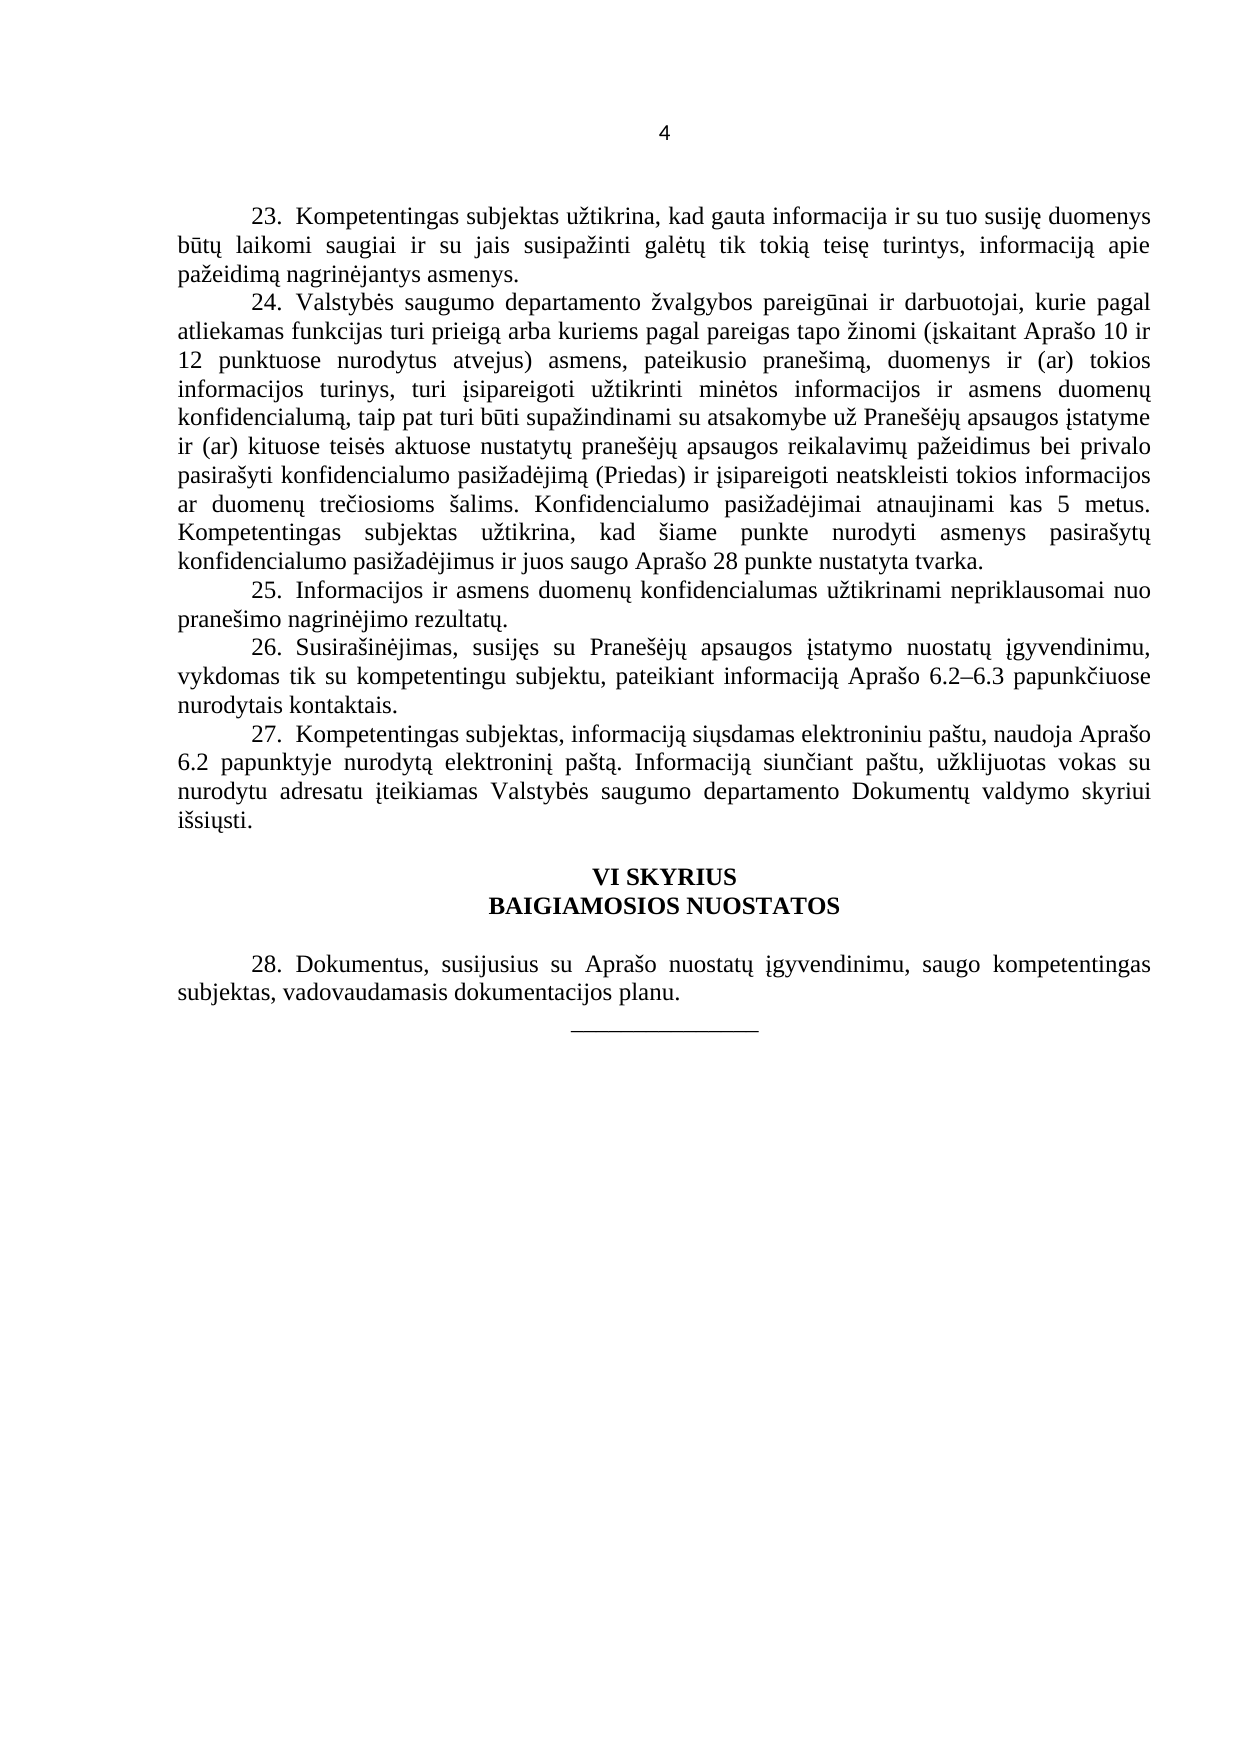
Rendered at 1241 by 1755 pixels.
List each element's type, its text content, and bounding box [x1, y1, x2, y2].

text BAIGIAMOSIOS NUOSTATOS [177, 891, 1152, 920]
text 25. Informacijos ir asmens duomenų konfidencialumas užtikrinami nepriklausomai nuo pranešimo nagrinėjimo rezultatų. [177, 575, 1152, 632]
text 26. Susirašinėjimas, susijęs su Pranešėjų apsaugos įstatymo nuostatų įgyvendinimu, vykdomas tik su kompetentingu subjektu, pateikiant informaciją Aprašo 6.2–6.3 papunkčiuose nurodytais kontaktais. [177, 632, 1152, 719]
text VI Skyrius [177, 862, 1152, 891]
text 27. Kompetentingas subjektas, informaciją siųsdamas elektroniniu paštu, naudoja Aprašo 6.2 papunktyje nurodytą elektroninį paštą. Informaciją siunčiant paštu, užklijuotas vokas su nurodytu adresatu įteikiamas Valstybės saugumo departamento Dokumentų valdymo skyriui išsiųsti. [177, 719, 1152, 834]
text 24. Valstybės saugumo departamento žvalgybos pareigūnai ir darbuotojai, kurie pagal atliekamas funkcijas turi prieigą arba kuriems pagal pareigas tapo žinomi (įskaitant Aprašo 10 ir 12 punktuose nurodytus atvejus) asmens, pateikusio pranešimą, duomenys ir (ar) tokios informacijos turinys, turi įsipareigoti užtikrinti minėtos informacijos ir asmens duomenų konfidencialumą, taip pat turi būti supažindinami su atsakomybe už Pranešėjų apsaugos įstatyme ir (ar) kituose teisės aktuose nustatytų pranešėjų apsaugos reikalavimų pažeidimus bei privalo pasirašyti konfidencialumo pasižadėjimą (Priedas) ir įsipareigoti neatskleisti tokios informacijos ar duomenų trečiosioms šalims. Konfidencialumo pasižadėjimai atnaujinami kas 5 metus. Kompetentingas subjektas užtikrina, kad šiame punkte nurodyti asmenys pasirašytų konfidencialumo pasižadėjimus ir juos saugo Aprašo 28 punkte nustatyta tvarka. [177, 287, 1152, 575]
text 28. Dokumentus, susijusius su Aprašo nuostatų įgyvendinimu, saugo kompetentingas subjektas, vadovaudamasis dokumentacijos planu. [177, 949, 1152, 1006]
text 23. Kompetentingas subjektas užtikrina, kad gauta informacija ir su tuo susiję duomenys būtų laikomi saugiai ir su jais susipažinti galėtų tik tokią teisę turintys, informaciją apie pažeidimą nagrinėjantys asmenys. [177, 201, 1152, 287]
text _______________ [177, 1006, 1152, 1035]
